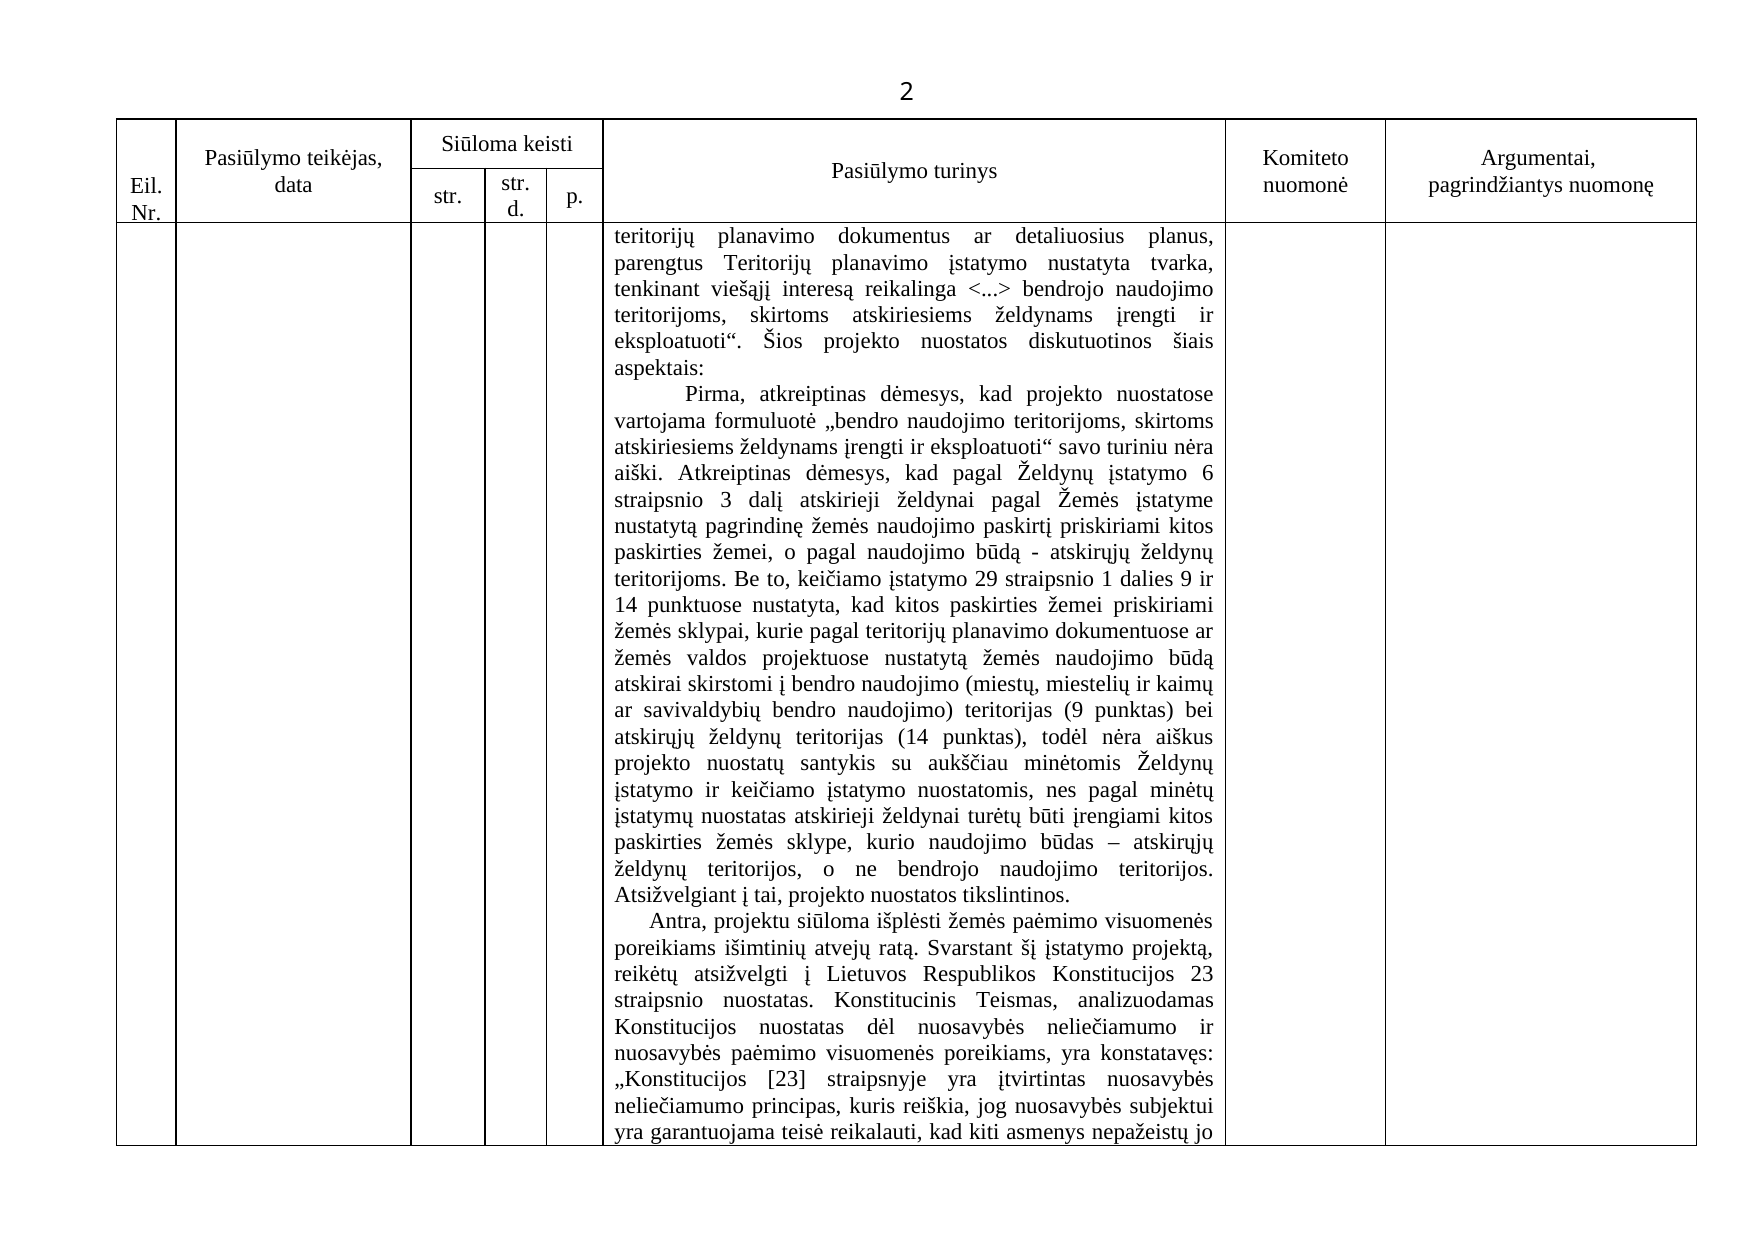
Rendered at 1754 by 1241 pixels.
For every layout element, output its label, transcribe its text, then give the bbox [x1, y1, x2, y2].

table_cell [177, 223, 410, 1144]
table_cell [1226, 223, 1385, 1144]
table_cell [117, 223, 175, 1144]
table_header Eil. Nr. [117, 120, 175, 222]
table_cell [547, 223, 602, 1144]
table_cell [1386, 223, 1696, 1144]
table_cell str. [412, 169, 484, 222]
table_cell p. [547, 169, 602, 222]
table_header Pasiūlymo teikėjas, data [177, 120, 410, 222]
table_header Pasiūlymo turinys [604, 120, 1225, 222]
table_header Siūloma keisti [412, 120, 602, 167]
table_header Komiteto nuomonė [1226, 120, 1385, 222]
table_header Argumentai, pagrindžiantys nuomonę [1386, 120, 1696, 222]
table_cell str. d. [486, 169, 546, 222]
table_cell teritorijų planavimo dokumentus ar detaliuosius planus, parengtus Teritorijų planavimo įstatymo nustatyta tvarka, tenkinant viešąjį interesą reikalinga <...> bendrojo naudojimo teritorijoms, skirtoms atskiriesiems želdynams įrengti ir eksploatuoti“. Šios projekto nuostatos diskutuotinos šiais aspektais: Pirma, atkreiptinas dėmesys, kad projekto nuostatose vartojama formuluotė „bendro naudojimo teritorijoms, skirtoms atskiriesiems želdynams įrengti ir eksploatuoti“ savo turiniu nėra aiški. Atkreiptinas dėmesys, kad pagal Želdynų įstatymo 6 straipsnio 3 dalį atskirieji želdynai pagal Žemės įstatyme nustatytą pagrindinę žemės naudojimo paskirtį priskiriami kitos paskirties žemei, o pagal naudojimo būdą - atskirųjų želdynų teritorijoms. Be to, keičiamo įstatymo 29 straipsnio 1 dalies 9 ir 14 punktuose nustatyta, kad kitos paskirties žemei priskiriami žemės sklypai, kurie pagal teritorijų planavimo dokumentuose ar žemės valdos projektuose nustatytą žemės naudojimo būdą atskirai skirstomi į bendro naudojimo (miestų, miestelių ir kaimų ar savivaldybių bendro naudojimo) teritorijas (9 punktas) bei atskirųjų želdynų teritorijas (14 punktas), todėl nėra aiškus projekto nuostatų santykis su aukščiau minėtomis Želdynų įstatymo ir keičiamo įstatymo nuostatomis, nes pagal minėtų įstatymų nuostatas atskirieji želdynai turėtų būti įrengiami kitos paskirties žemės sklype, kurio naudojimo būdas – atskirųjų želdynų teritorijos, o ne bendrojo naudojimo teritorijos. Atsižvelgiant į tai, projekto nuostatos tikslintinos. Antra, projektu siūloma išplėsti žemės paėmimo visuomenės poreikiams išimtinių atvejų ratą. Svarstant šį įstatymo projektą, reikėtų atsižvelgti į Lietuvos Respublikos Konstitucijos 23 straipsnio nuostatas. Konstitucinis Teismas, analizuodamas Konstitucijos nuostatas dėl nuosavybės neliečiamumo ir nuosavybės paėmimo visuomenės poreikiams, yra konstatavęs: „Konstitucijos [23] straipsnyje yra įtvirtintas nuosavybės neliečiamumo principas, kuris reiškia, jog nuosavybės subjektui yra garantuojama teisė reikalauti, kad kiti asmenys nepažeistų jo [604, 223, 1225, 1144]
table_cell [412, 223, 484, 1144]
table_cell [486, 223, 546, 1144]
